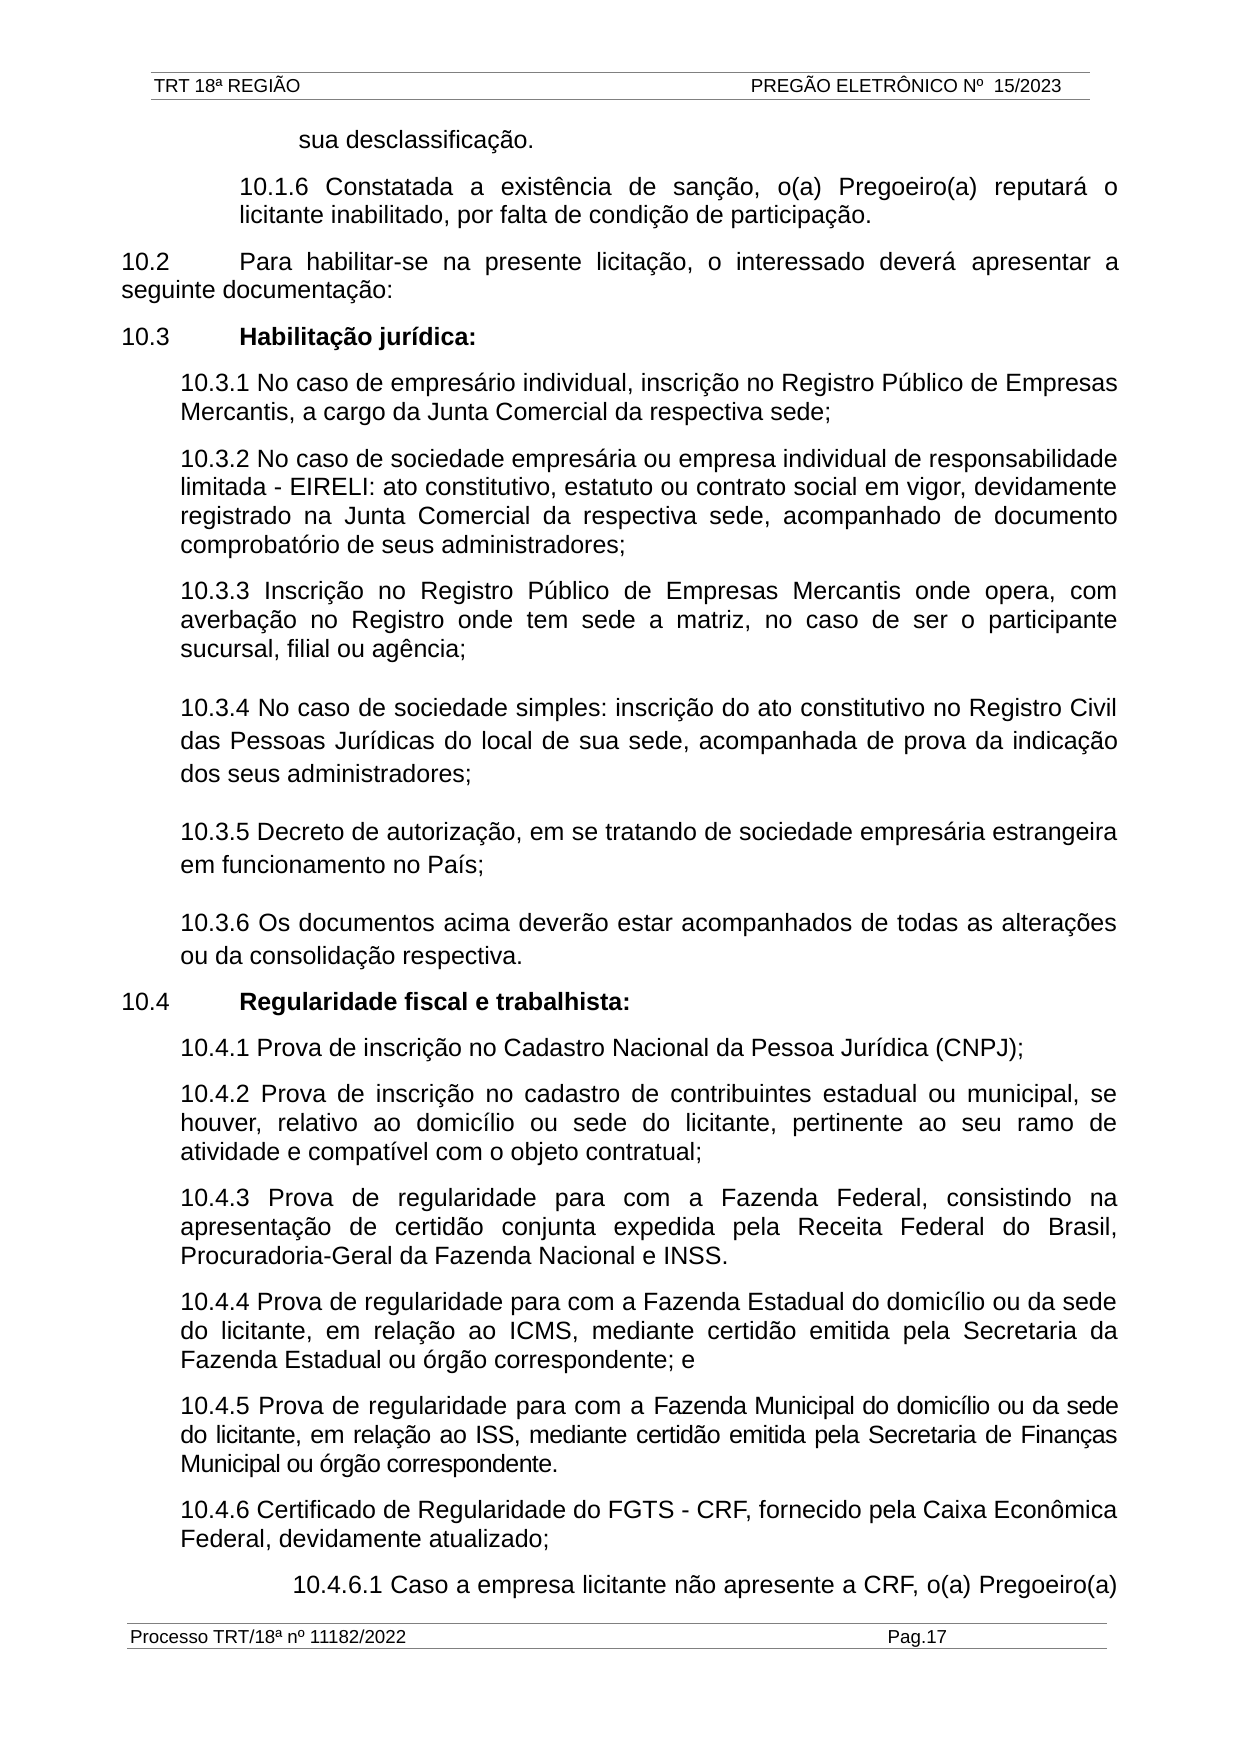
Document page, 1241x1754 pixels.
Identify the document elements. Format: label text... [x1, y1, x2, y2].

text 10.3.1 No caso de empresário individual, inscrição no Registro Público de Empresas Mercantis, a cargo da Junta Comercial da respectiva sede; [180, 368, 1119, 426]
text 10.4.3 Prova de regularidade para com a Fazenda Federal, consistindo na apresentação de certidão conjunta expedida pela Receita Federal do Brasil, Procuradoria-Geral da Fazenda Nacional e INSS. [180, 1183, 1119, 1269]
text 10.4.5 Prova de regularidade para com a Fazenda Municipal do domicílio ou da sede do licitante, em relação ao ISS, mediante certidão emitida pela Secretaria de Finanças Municipal ou órgão correspondente. [180, 1391, 1119, 1477]
text sua desclassificação. [298, 125, 1119, 154]
text 10.3 Habilitação jurídica: [121, 322, 1119, 351]
text 10.1.6 Constatada a existência de sanção, o(a) Pregoeiro(a) reputará o licitante inabilitado, por falta de condição de participação. [239, 172, 1119, 229]
text 10.3.2 No caso de sociedade empresária ou empresa individual de responsabilidade limitada - EIRELI: ato constitutivo, estatuto ou contrato social em vigor, devidamente registrado na Junta Comercial da respectiva sede, acompanhado de documento comprobatório de seus administradores; [180, 444, 1119, 559]
text 10.4.6.1 Caso a empresa licitante não apresente a CRF, o(a) Pregoeiro(a) [292, 1570, 1119, 1599]
text 10.4 Regularidade fiscal e trabalhista: [121, 986, 1119, 1015]
text 10.3.6 Os documentos acima deverão estar acompanhados de todas as alterações ou da consolidação respectiva. [180, 908, 1119, 970]
text 10.3.5 Decreto de autorização, em se tratando de sociedade empresária estrangeira em funcionamento no País; [180, 817, 1119, 879]
text 10.4.6 Certificado de Regularidade do FGTS - CRF, fornecido pela Caixa Econômica Federal, devidamente atualizado; [180, 1495, 1119, 1553]
text 10.4.1 Prova de inscrição no Cadastro Nacional da Pessoa Jurídica (CNPJ); [180, 1033, 1119, 1062]
text 10.3.4 No caso de sociedade simples: inscrição do ato constitutivo no Registro Civil das Pessoas Jurídicas do local de sua sede, acompanhada de prova da indicação dos seus administradores; [180, 693, 1119, 788]
text 10.3.3 Inscrição no Registro Público de Empresas Mercantis onde opera, com averbação no Registro onde tem sede a matriz, no caso de ser o participante sucursal, filial ou agência; [180, 576, 1119, 663]
text 10.4.4 Prova de regularidade para com a Fazenda Estadual do domicílio ou da sede do licitante, em relação ao ICMS, mediante certidão emitida pela Secretaria da Fazenda Estadual ou órgão correspondente; e [180, 1287, 1119, 1373]
text 10.4.2 Prova de inscrição no cadastro de contribuintes estadual ou municipal, se houver, relativo ao domicílio ou sede do licitante, pertinente ao seu ramo de atividade e compatível com o objeto contratual; [180, 1079, 1119, 1166]
text 10.2 Para habilitar-se na presente licitação, o interessado deverá apresentar a seguinte documentação: [121, 247, 1119, 304]
